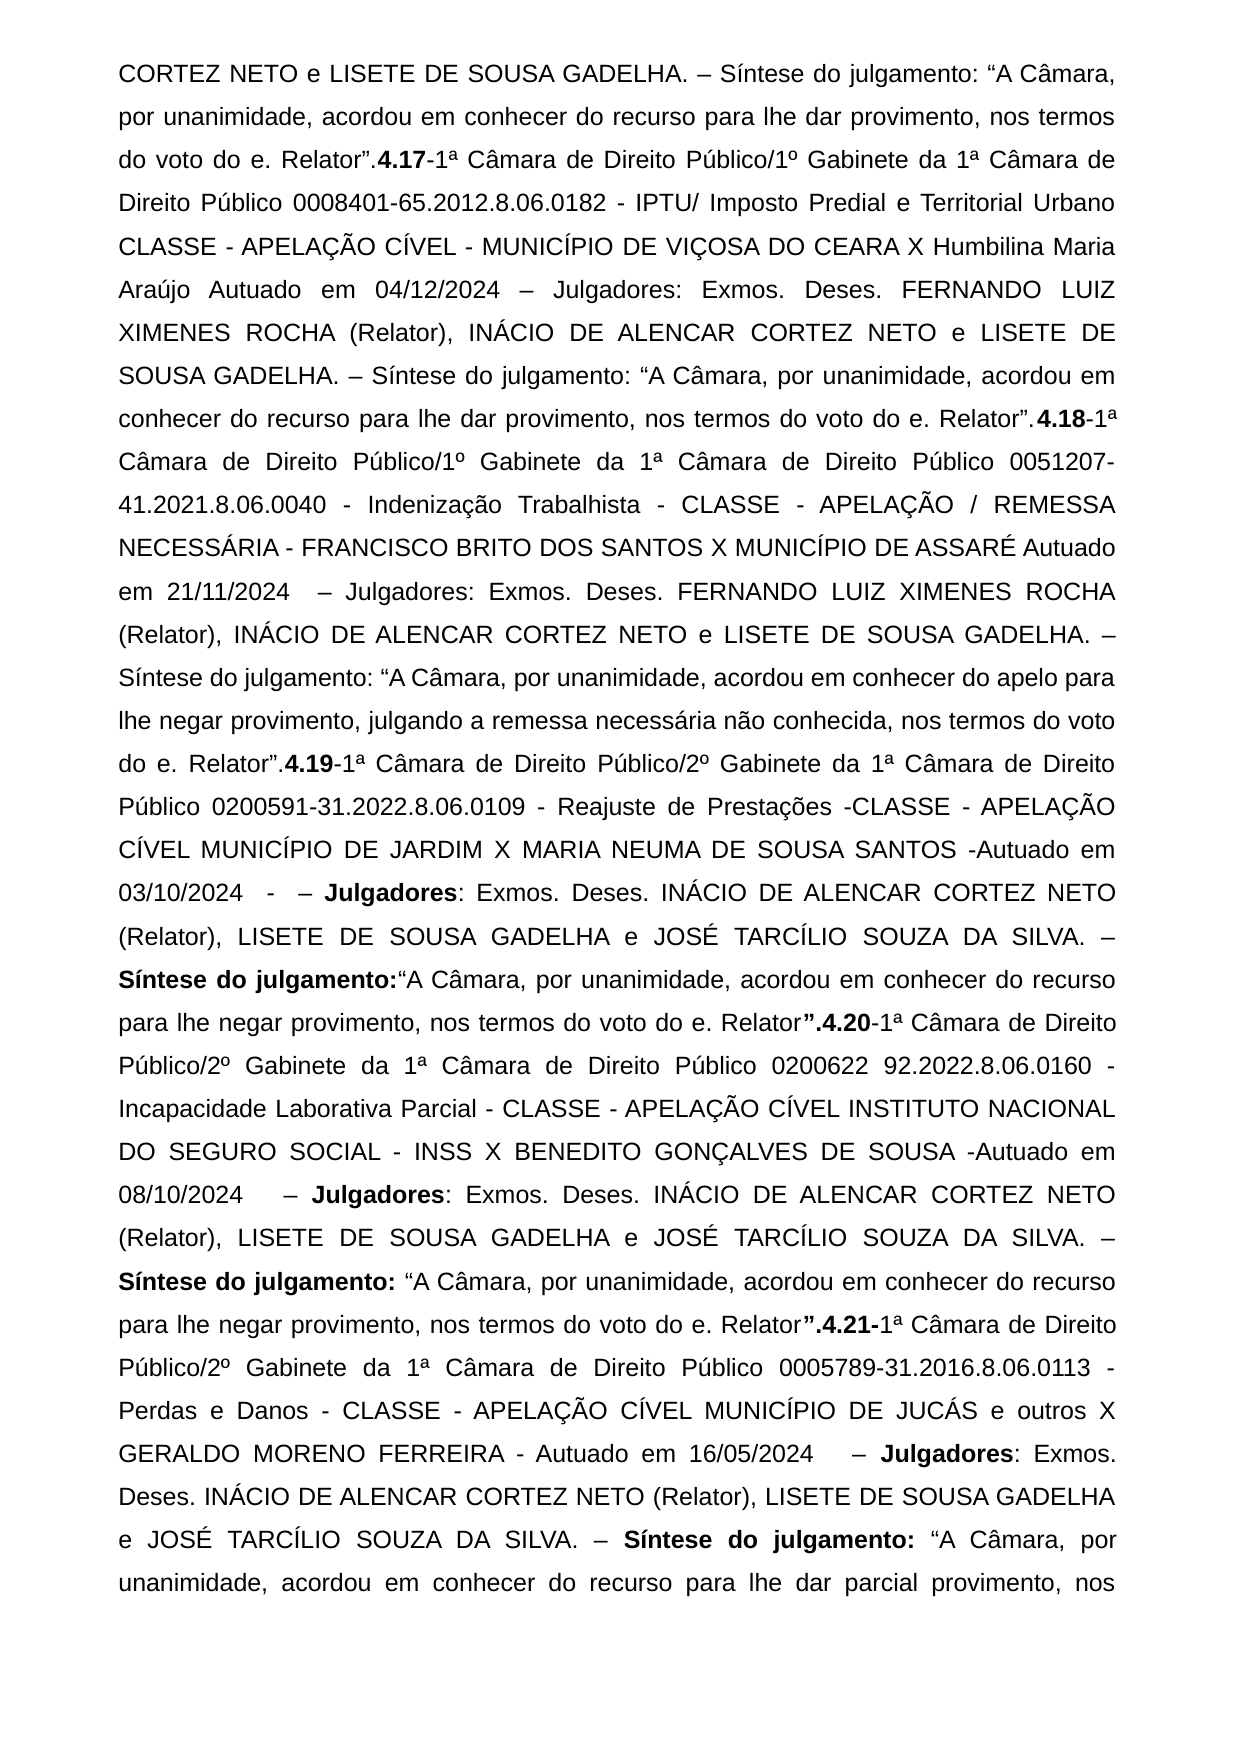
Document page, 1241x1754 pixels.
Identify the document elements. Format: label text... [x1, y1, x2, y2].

text CORTEZ NETO e LISETE DE SOUSA GADELHA. – Síntese do julgamento: “A Câmara, por unanimidade, acordou em conhecer do recurso para lhe dar provimento, nos termos do voto do e. Relator”.4.17-1ª Câmara de Direito Público/1º Gabinete da 1ª Câmara de Direito Público 0008401-65.2012.8.06.0182 - IPTU/ Imposto Predial e Territorial Urbano CLASSE - APELAÇÃO CÍVEL - MUNICÍPIO DE VIÇOSA DO CEARA X Humbilina Maria Araújo Autuado em 04/12/2024 – Julgadores: Exmos. Deses. FERNANDO LUIZ XIMENES ROCHA (Relator), INÁCIO DE ALENCAR CORTEZ NETO e LISETE DE SOUSA GADELHA. – Síntese do julgamento: “A Câmara, por unanimidade, acordou em conhecer do recurso para lhe dar provimento, nos termos do voto do e. Relator”.4.18-1ª Câmara de Direito Público/1º Gabinete da 1ª Câmara de Direito Público 0051207-41.2021.8.06.0040 - Indenização Trabalhista - CLASSE - APELAÇÃO / REMESSA NECESSÁRIA - FRANCISCO BRITO DOS SANTOS X MUNICÍPIO DE ASSARÉ Autuado em 21/11/2024 – Julgadores: Exmos. Deses. FERNANDO LUIZ XIMENES ROCHA (Relator), INÁCIO DE ALENCAR CORTEZ NETO e LISETE DE SOUSA GADELHA. – Síntese do julgamento: “A Câmara, por unanimidade, acordou em conhecer do apelo para lhe negar provimento, julgando a remessa necessária não conhecida, nos termos do voto do e. Relator”.4.19-1ª Câmara de Direito Público/2º Gabinete da 1ª Câmara de Direito Público 0200591-31.2022.8.06.0109 - Reajuste de Prestações -CLASSE - APELAÇÃO CÍVEL MUNICÍPIO DE JARDIM X MARIA NEUMA DE SOUSA SANTOS -Autuado em 03/10/2024 - – Julgadores: Exmos. Deses. INÁCIO DE ALENCAR CORTEZ NETO (Relator), LISETE DE SOUSA GADELHA e JOSÉ TARCÍLIO SOUZA DA SILVA. – Síntese do julgamento:“A Câmara, por unanimidade, acordou em conhecer do recurso para lhe negar provimento, nos termos do voto do e. Relator”.4.20-1ª Câmara de Direito Público/2º Gabinete da 1ª Câmara de Direito Público 0200622 92.2022.8.06.0160 - Incapacidade Laborativa Parcial - CLASSE - APELAÇÃO CÍVEL INSTITUTO NACIONAL DO SEGURO SOCIAL - INSS X BENEDITO GONÇALVES DE SOUSA -Autuado em 08/10/2024 – Julgadores: Exmos. Deses. INÁCIO DE ALENCAR CORTEZ NETO (Relator), LISETE DE SOUSA GADELHA e JOSÉ TARCÍLIO SOUZA DA SILVA. – Síntese do julgamento: “A Câmara, por unanimidade, acordou em conhecer do recurso para lhe negar provimento, nos termos do voto do e. Relator”.4.21-1ª Câmara de Direito Público/2º Gabinete da 1ª Câmara de Direito Público 0005789-31.2016.8.06.0113 - Perdas e Danos - CLASSE - APELAÇÃO CÍVEL MUNICÍPIO DE JUCÁS e outros X GERALDO MORENO FERREIRA - Autuado em 16/05/2024 – Julgadores: Exmos. Deses. INÁCIO DE ALENCAR CORTEZ NETO (Relator), LISETE DE SOUSA GADELHA e JOSÉ TARCÍLIO SOUZA DA SILVA. – Síntese do julgamento: “A Câmara, por unanimidade, acordou em conhecer do recurso para lhe dar parcial provimento, nos [118, 59, 1117, 1597]
